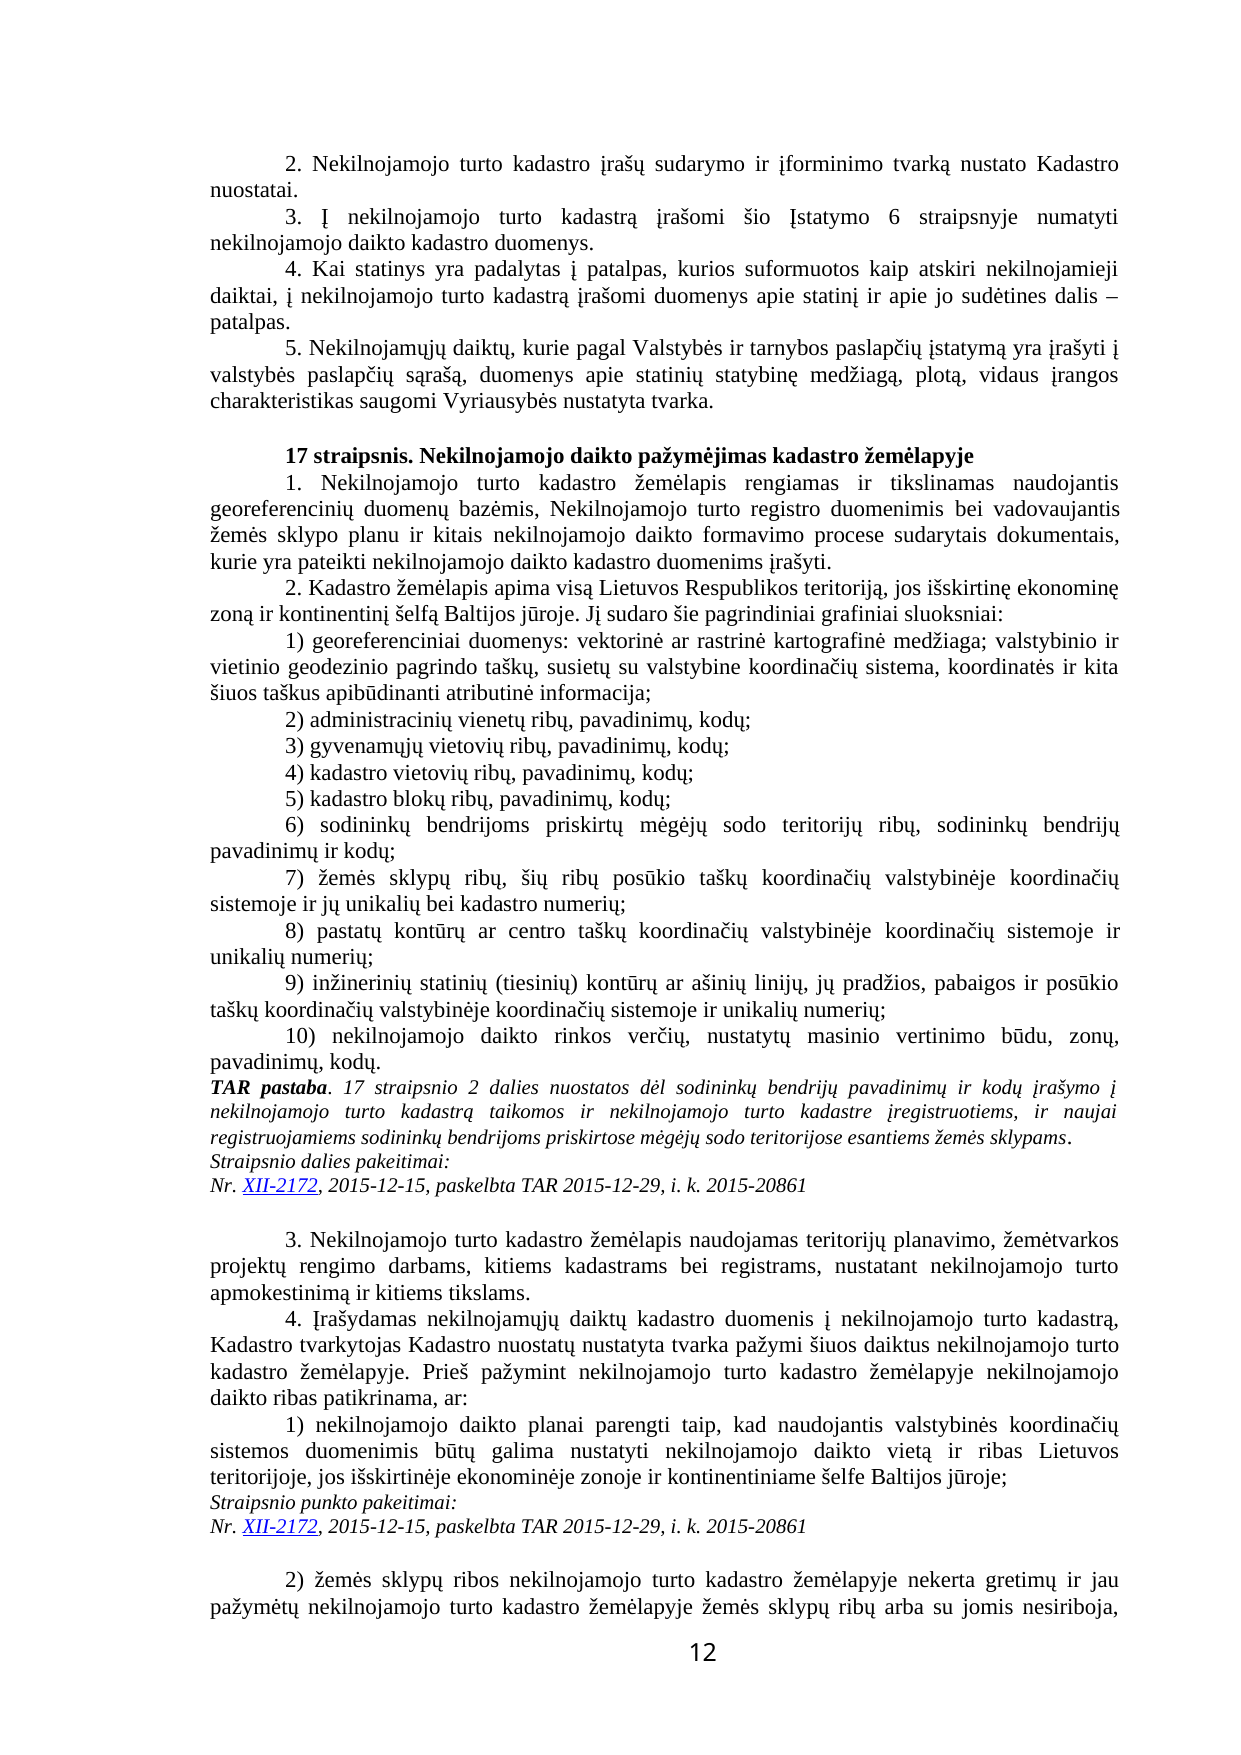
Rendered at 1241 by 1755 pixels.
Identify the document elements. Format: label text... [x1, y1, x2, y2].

text 10) nekilnojamojo daikto rinkos verčių, nustatytų masinio vertinimo būdu, zonų, pavadinimų, kodų. [210, 1022, 1120, 1075]
text 2) administracinių vienetų ribų, pavadinimų, kodų; [210, 706, 1120, 732]
text 1) nekilnojamojo daikto planai parengti taip, kad naudojantis valstybinės koordinačių sistemos duomenimis būtų galima nustatyti nekilnojamojo daikto vietą ir ribas Lietuvos teritorijoje, jos išskirtinėje ekonominėje zonoje ir kontinentiniame šelfe Baltijos jūroje; [210, 1411, 1120, 1490]
text 17 straipsnis. Nekilnojamojo daikto pažymėjimas kadastro žemėlapyje [210, 442, 1120, 469]
text 1. Nekilnojamojo turto kadastro žemėlapis rengiamas ir tikslinamas naudojantis georeferencinių duomenų bazėmis, Nekilnojamojo turto registro duomenimis bei vadovaujantis žemės sklypo planu ir kitais nekilnojamojo daikto formavimo procese sudarytais dokumentais, kurie yra pateikti nekilnojamojo daikto kadastro duomenims įrašyti. [210, 469, 1120, 574]
text 9) inžinerinių statinių (tiesinių) kontūrų ar ašinių linijų, jų pradžios, pabaigos ir posūkio taškų koordinačių valstybinėje koordinačių sistemoje ir unikalių numerių; [210, 969, 1120, 1022]
text 7) žemės sklypų ribų, šių ribų posūkio taškų koordinačių valstybinėje koordinačių sistemoje ir jų unikalių bei kadastro numerių; [210, 864, 1120, 917]
text Nr. XII-2172, 2015-12-15, paskelbta TAR 2015-12-29, i. k. 2015-20861 [210, 1173, 1120, 1197]
text Nr. XII-2172, 2015-12-15, paskelbta TAR 2015-12-29, i. k. 2015-20861 [210, 1514, 1120, 1538]
text 5. Nekilnojamųjų daiktų, kurie pagal Valstybės ir tarnybos paslapčių įstatymą yra įrašyti į valstybės paslapčių sąrašą, duomenys apie statinių statybinę medžiagą, plotą, vidaus įrangos charakteristikas saugomi Vyriausybės nustatyta tvarka. [210, 334, 1120, 413]
text 3. Į nekilnojamojo turto kadastrą įrašomi šio Įstatymo 6 straipsnyje numatyti nekilnojamojo daikto kadastro duomenys. [210, 203, 1120, 255]
text 4. Kai statinys yra padalytas į patalpas, kurios suformuotos kaip atskiri nekilnojamieji daiktai, į nekilnojamojo turto kadastrą įrašomi duomenys apie statinį ir apie jo sudėtines dalis – patalpas. [210, 255, 1120, 334]
text 2. Kadastro žemėlapis apima visą Lietuvos Respublikos teritoriją, jos išskirtinę ekonominę zoną ir kontinentinį šelfą Baltijos jūroje. Jį sudaro šie pagrindiniai grafiniai sluoksniai: [210, 574, 1120, 627]
text 4. Įrašydamas nekilnojamųjų daiktų kadastro duomenis į nekilnojamojo turto kadastrą, Kadastro tvarkytojas Kadastro nuostatų nustatyta tvarka pažymi šiuos daiktus nekilnojamojo turto kadastro žemėlapyje. Prieš pažymint nekilnojamojo turto kadastro žemėlapyje nekilnojamojo daikto ribas patikrinama, ar: [210, 1305, 1120, 1411]
text 2. Nekilnojamojo turto kadastro įrašų sudarymo ir įforminimo tvarką nustato Kadastro nuostatai. [210, 150, 1120, 203]
text Straipsnio dalies pakeitimai: [210, 1149, 1120, 1173]
text 4) kadastro vietovių ribų, pavadinimų, kodų; [210, 758, 1120, 785]
text 8) pastatų kontūrų ar centro taškų koordinačių valstybinėje koordinačių sistemoje ir unikalių numerių; [210, 917, 1120, 969]
text 3) gyvenamųjų vietovių ribų, pavadinimų, kodų; [210, 732, 1120, 758]
text 1) georeferenciniai duomenys: vektorinė ar rastrinė kartografinė medžiaga; valstybinio ir vietinio geodezinio pagrindo taškų, susietų su valstybine koordinačių sistema, koordinatės ir kita šiuos taškus apibūdinanti atributinė informacija; [210, 627, 1120, 706]
text Straipsnio punkto pakeitimai: [210, 1490, 1120, 1514]
text 5) kadastro blokų ribų, pavadinimų, kodų; [210, 785, 1120, 811]
text 3. Nekilnojamojo turto kadastro žemėlapis naudojamas teritorijų planavimo, žemėtvarkos projektų rengimo darbams, kitiems kadastrams bei registrams, nustatant nekilnojamojo turto apmokestinimą ir kitiems tikslams. [210, 1226, 1120, 1305]
text TAR pastaba. 17 straipsnio 2 dalies nuostatos dėl sodininkų bendrijų pavadinimų ir kodų įrašymo į nekilnojamojo turto kadastrą taikomos ir nekilnojamojo turto kadastre įregistruotiems, ir naujai registruojamiems sodininkų bendrijoms priskirtose mėgėjų sodo teritorijose esantiems žemės sklypams. [210, 1075, 1120, 1149]
text 2) žemės sklypų ribos nekilnojamojo turto kadastro žemėlapyje nekerta gretimų ir jau pažymėtų nekilnojamojo turto kadastro žemėlapyje žemės sklypų ribų arba su jomis nesiriboja, [210, 1567, 1120, 1619]
text 6) sodininkų bendrijoms priskirtų mėgėjų sodo teritorijų ribų, sodininkų bendrijų pavadinimų ir kodų; [210, 811, 1120, 864]
